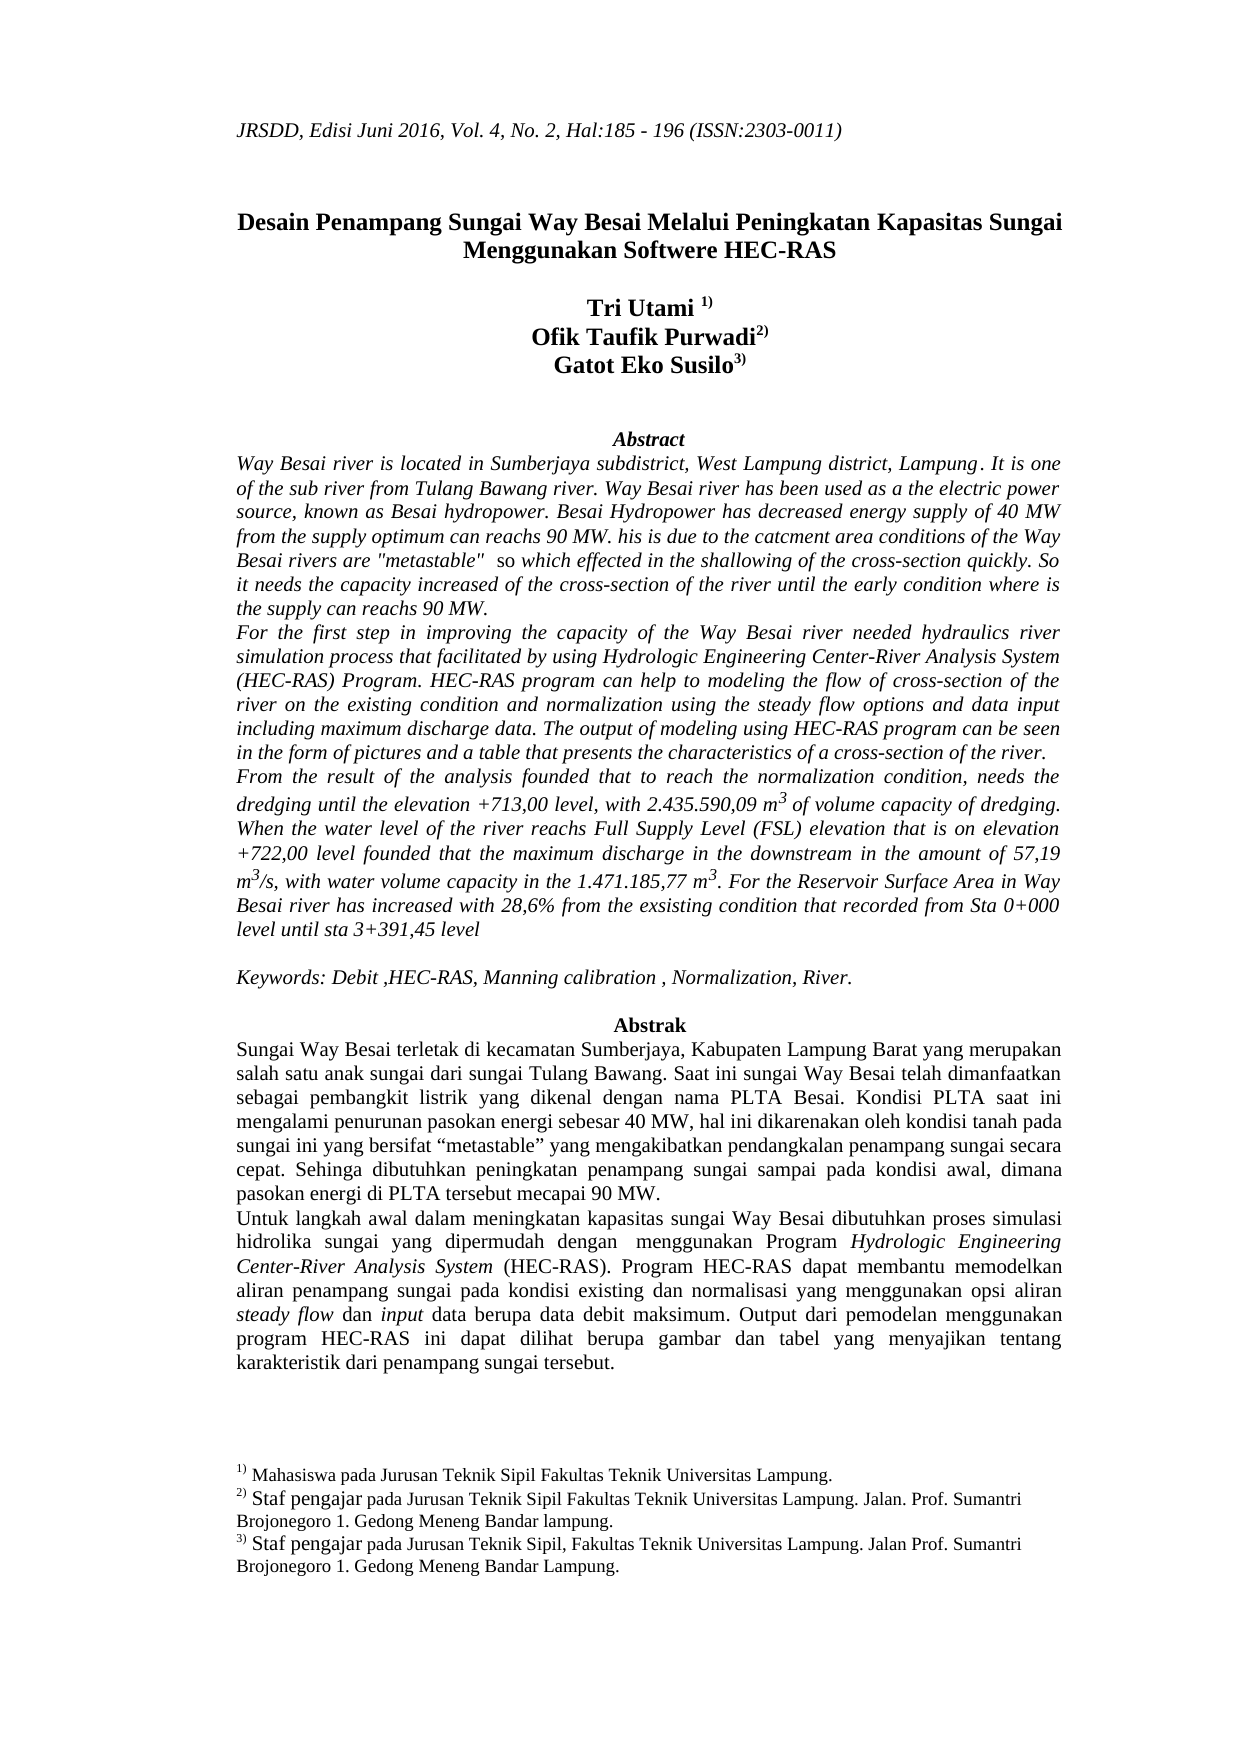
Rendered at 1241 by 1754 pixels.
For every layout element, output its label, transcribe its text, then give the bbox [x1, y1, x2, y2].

text Untuk langkah awal dalam meningkatan kapasitas sungai Way Besai dibutuhkan proses simulasi hidrolika sungai yang dipermudah dengan menggunakan Program Hydrologic Engineering Center-River Analysis System (HEC-RAS). Program HEC-RAS dapat membantu memodelkan aliran penampang sungai pada kondisi existing dan normalisasi yang menggunakan opsi aliran steady flow dan input data berupa data debit maksimum. Output dari pemodelan menggunakan program HEC-RAS ini dapat dilihat berupa gambar dan tabel yang menyajikan tentang karakteristik dari penampang sungai tersebut. [236, 1205, 1063, 1374]
text ) Mahasiswa pada Jurusan Teknik Sipil Fakultas Teknik Universitas Lampung. [236, 1461, 1063, 1486]
text Tri Utami ) [236, 293, 1063, 322]
text Abstrak [236, 1013, 1063, 1037]
text Gatot Eko Susilo) [236, 350, 1063, 379]
text Ofik Taufik Purwadi) [236, 322, 1063, 350]
text Way Besai river is located in Sumberjaya subdistrict, West Lampung district, Lampung. It is one of the sub river from Tulang Bawang river. Way Besai river has been used as a the electric power source, known as Besai hydropower. Besai Hydropower has decreased energy supply of 40 MW from the supply optimum can reachs 90 MW. his is due to the catcment area conditions of the Way Besai rivers are "metastable" so which effected in the shallowing of the cross-section quickly. So it needs the capacity increased of the cross-section of the river until the early condition where is the supply can reachs 90 MW. [236, 451, 1063, 620]
text For the first step in improving the capacity of the Way Besai river needed hydraulics river simulation process that facilitated by using Hydrologic Engineering Center-River Analysis System (HEC-RAS) Program. HEC-RAS program can help to modeling the flow of cross-section of the river on the existing condition and normalization using the steady flow options and data input including maximum discharge data. The output of modeling using HEC-RAS program can be seen in the form of pictures and a table that presents the characteristics of a cross-section of the river. [236, 620, 1063, 764]
text ) Staf pengajar pada Jurusan Teknik Sipil, Fakultas Teknik Universitas Lampung. Jalan Prof. Sumantri Brojonegoro 1. Gedong Meneng Bandar Lampung. [236, 1531, 1063, 1577]
text Keywords: Debit ,HEC-RAS, Manning calibration , Normalization, River. [236, 965, 1063, 989]
text From the result of the analysis founded that to reach the normalization condition, needs the dredging until the elevation +713,00 level, with 2.435.590,09 m3 of volume capacity of dredging. When the water level of the river reachs Full Supply Level (FSL) elevation that is on elevation +722,00 level founded that the maximum discharge in the downstream in the amount of 57,19 m3/s, with water volume capacity in the 1.471.185,77 m3. For the Reservoir Surface Area in Way Besai river has increased with 28,6% from the exsisting condition that recorded from Sta 0+000 level until sta 3+391,45 level [236, 764, 1063, 941]
text Sungai Way Besai terletak di kecamatan Sumberjaya, Kabupaten Lampung Barat yang merupakan salah satu anak sungai dari sungai Tulang Bawang. Saat ini sungai Way Besai telah dimanfaatkan sebagai pembangkit listrik yang dikenal dengan nama PLTA Besai. Kondisi PLTA saat ini mengalami penurunan pasokan energi sebesar 40 MW, hal ini dikarenakan oleh kondisi tanah pada sungai ini yang bersifat “metastable” yang mengakibatkan pendangkalan penampang sungai secara cepat. Sehinga dibutuhkan peningkatan penampang sungai sampai pada kondisi awal, dimana pasokan energi di PLTA tersebut mecapai 90 MW. [236, 1037, 1063, 1205]
text Abstract [236, 427, 1063, 451]
text ) Staf pengajar pada Jurusan Teknik Sipil Fakultas Teknik Universitas Lampung. Jalan. Prof. Sumantri Brojonegoro 1. Gedong Meneng Bandar lampung. [236, 1486, 1063, 1531]
text Menggunakan Softwere HEC-RAS [236, 235, 1063, 264]
text Desain Penampang Sungai Way Besai Melalui Peningkatan Kapasitas Sungai [236, 207, 1063, 235]
